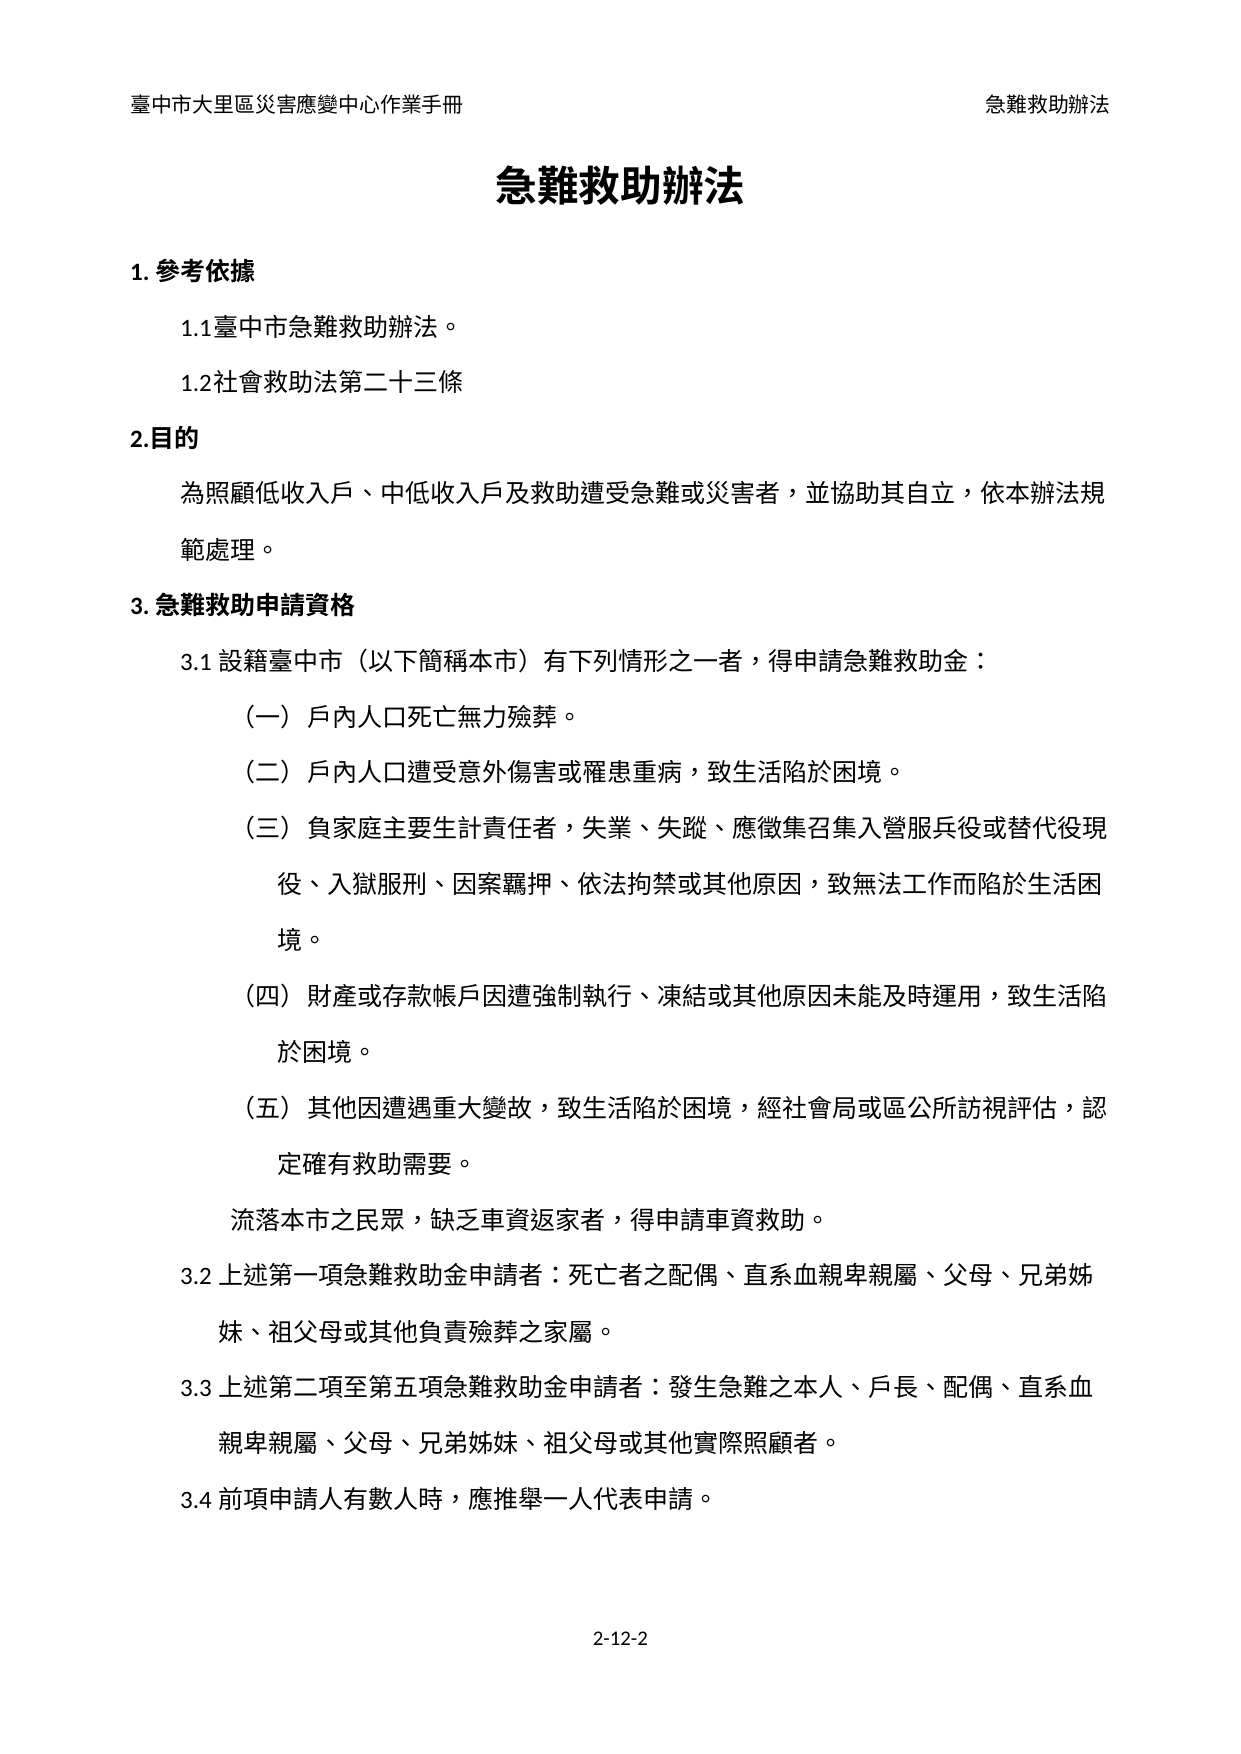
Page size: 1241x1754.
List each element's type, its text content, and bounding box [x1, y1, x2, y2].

text 為照顧低收入戶、中低收入戶及救助遭受急難或災害者，並協助其自立，依本辦法規範處理。 [180, 473, 1110, 567]
text （二） 戶內人口遭受意外傷害或罹患重病，致生活陷於困境。 [230, 752, 1110, 789]
text 3. 急難救助申請資格 [130, 585, 1110, 623]
text 1.1 臺中市急難救助辦法。 [180, 306, 1110, 344]
text 急難救助辦法 [130, 146, 1110, 221]
text （四） 財產或存款帳戶因遭強制執行、凍結或其他原因未能及時運用，致生活陷於困境。 [230, 976, 1110, 1069]
text 2.目的 [130, 418, 1110, 455]
text （三） 負家庭主要生計責任者，失業、失蹤、應徵集召集入營服兵役或替代役現役、入獄服刑、因案羈押、依法拘禁或其他原因，致無法工作而陷於生活困境。 [230, 808, 1110, 958]
text 1. 參考依據 [130, 251, 1110, 288]
text 流落本市之民眾，缺乏車資返家者，得申請車資救助。 [230, 1199, 1110, 1237]
text 3.1 設籍臺中市（以下簡稱本市）有下列情形之一者，得申請急難救助金： [180, 641, 1110, 678]
text 1.2 社會救助法第二十三條 [180, 362, 1110, 399]
text 3.4 前項申請人有數人時，應推舉一人代表申請。 [180, 1479, 1110, 1516]
text 3.2 上述第一項急難救助金申請者：死亡者之配偶、直系血親卑親屬、父母、兄弟姊妹、祖父母或其他負責殮葬之家屬。 [180, 1255, 1110, 1349]
text 3.3 上述第二項至第五項急難救助金申請者：發生急難之本人、戶長、配偶、直系血親卑親屬、父母、兄弟姊妹、祖父母或其他實際照顧者。 [180, 1367, 1110, 1461]
text （一） 戶內人口死亡無力殮葬。 [230, 696, 1110, 734]
text （五） 其他因遭遇重大變故，致生活陷於困境，經社會局或區公所訪視評估，認定確有救助需要。 [230, 1088, 1110, 1181]
